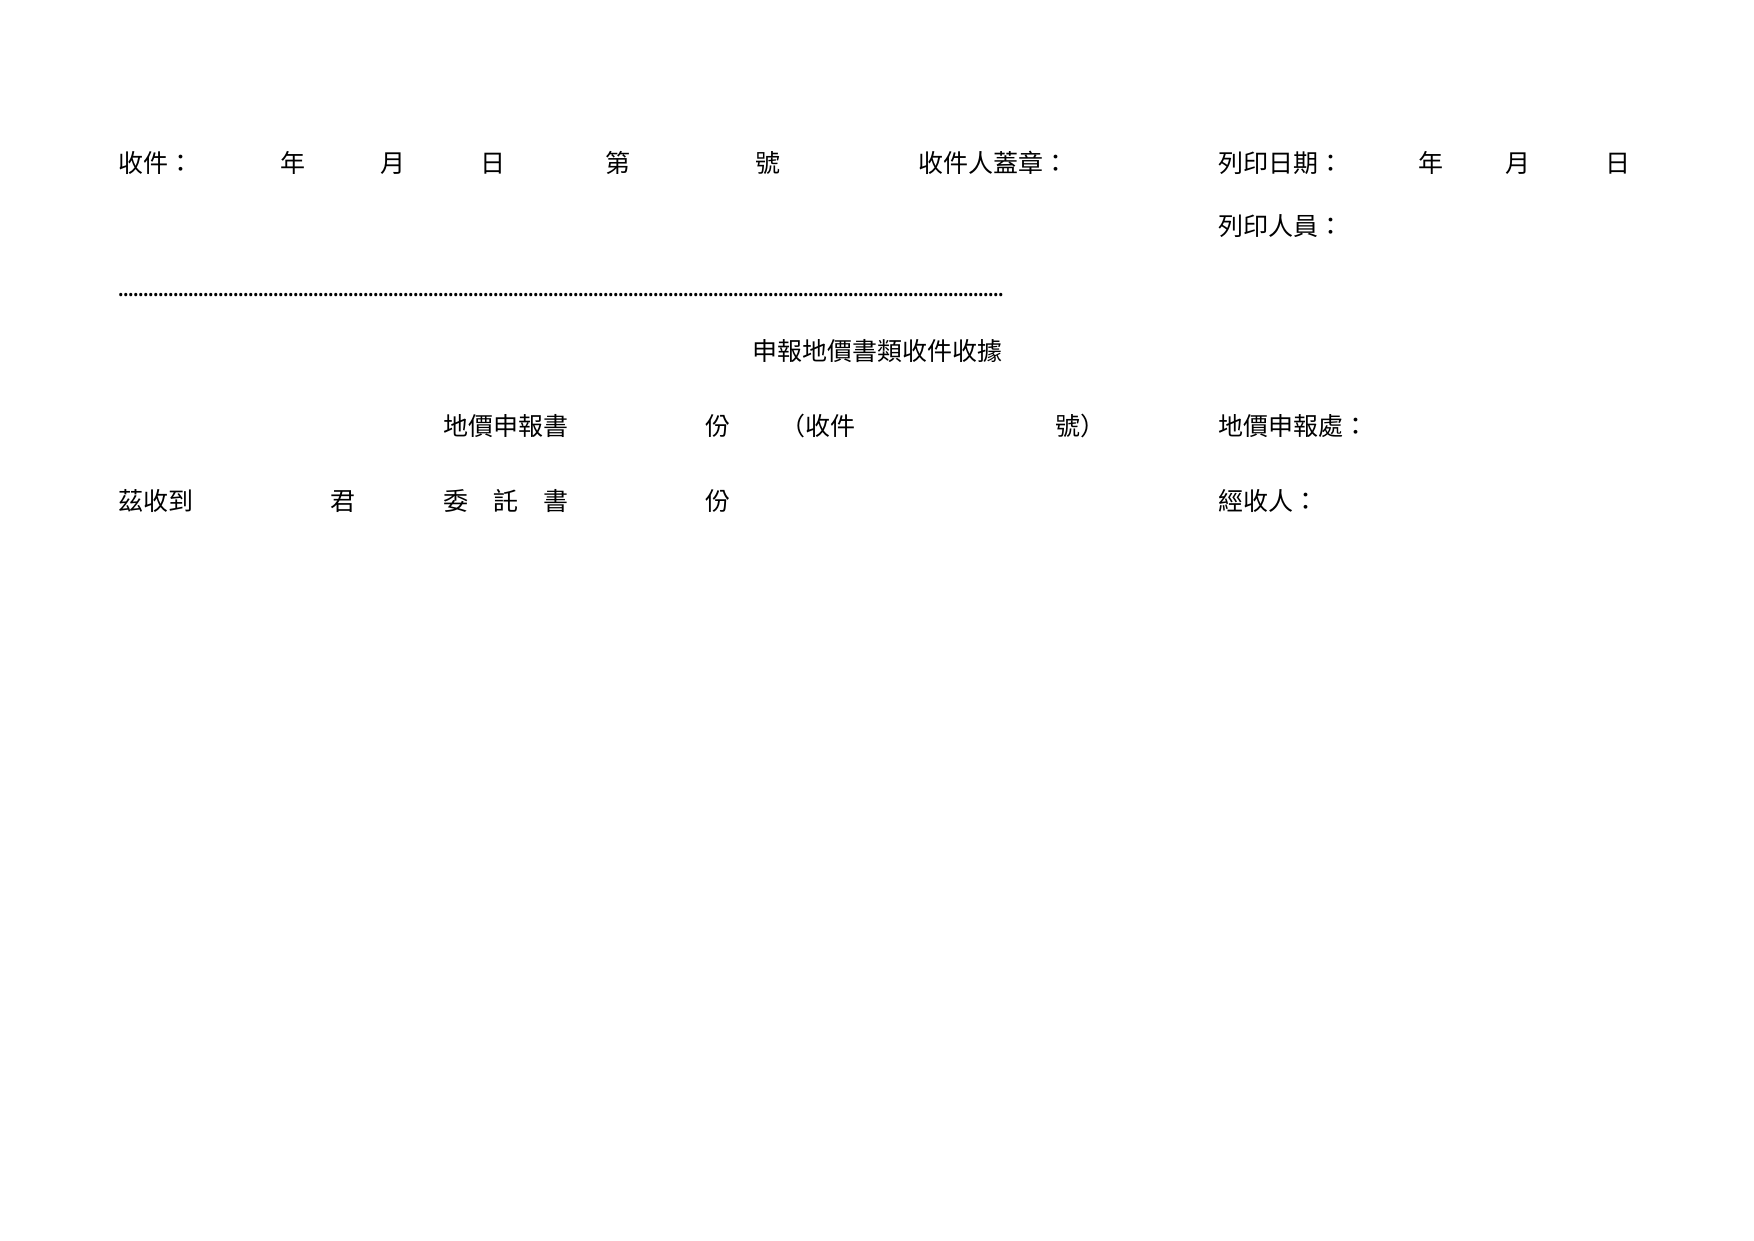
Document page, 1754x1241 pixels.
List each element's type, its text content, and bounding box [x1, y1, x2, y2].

text 申報地價書類收件收據 [118, 308, 1636, 370]
text 收件： 年 月 日 第 號 收件人蓋章： 列印日期： 年 月 日 [118, 120, 1636, 183]
text 茲收到 君 委 託 書 份 經收人： [118, 458, 1636, 520]
text 地價申報書 份 （收件 號） 地價申報處： [118, 383, 1636, 445]
text 列印人員： [118, 183, 1636, 245]
text …………………………………………………………………………………………………………………………………………………………… [118, 245, 1636, 308]
